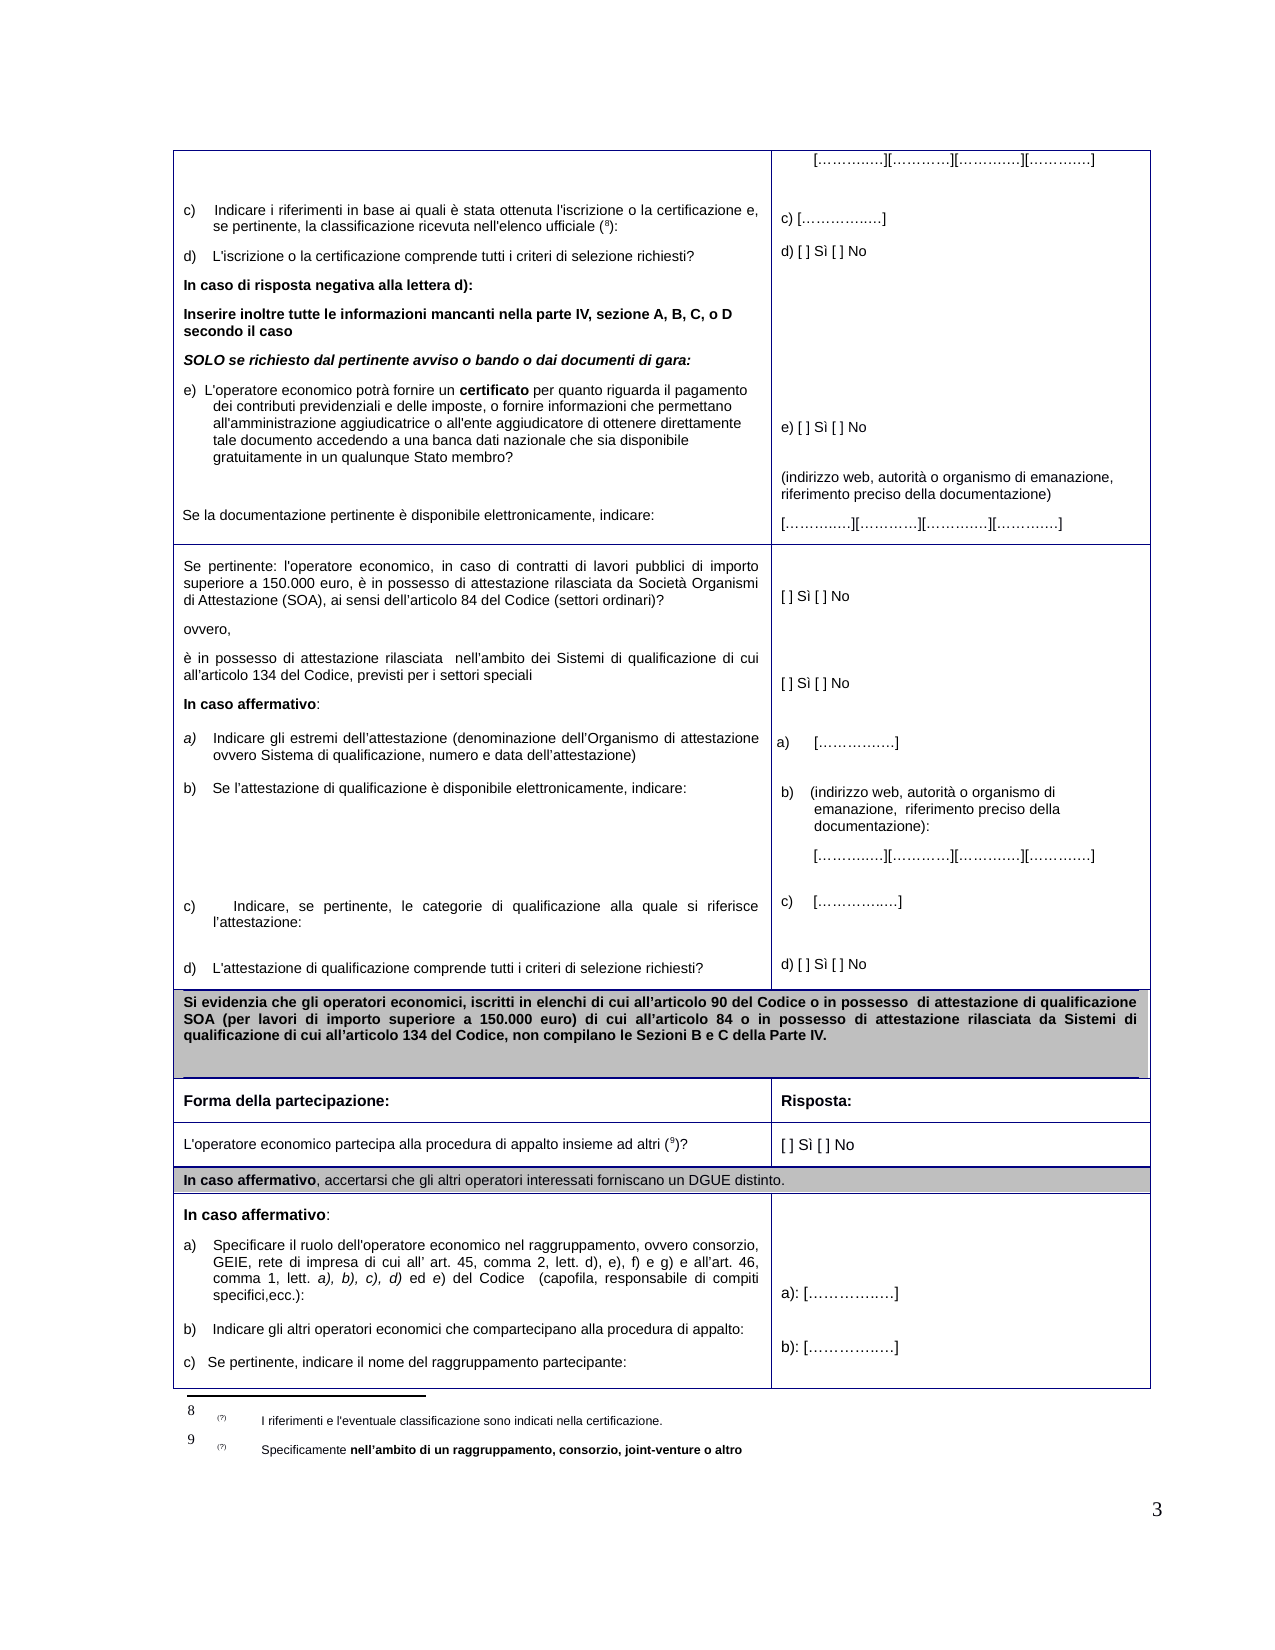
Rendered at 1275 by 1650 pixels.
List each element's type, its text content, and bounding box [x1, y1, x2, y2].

table_cell In caso affermativo: Specificare il ruolo dell'operatore economico nel raggruppamento, ovvero consorzio, GEIE, rete di impresa di cui all’ art. 45, comma 2, lett. d), e), f) e g) e all’art. 46, comma 1, lett. a), b), c), d) ed e) del Codice (capofila, responsabile di compiti specifici,ecc.): b) Indicare gli altri operatori economici che compartecipano alla procedura di appalto: c) Se pertinente, indicare il nome del raggruppamento partecipante: [174, 1194, 771, 1387]
table_cell [ ] Sì [ ] No [ ] Sì [ ] No [………….…] b) (indirizzo web, autorità o organismo di emanazione, riferimento preciso della documentazione): [………..…][…………][……….…][……….…] c) […………..…] d) [ ] Sì [ ] No [772, 545, 1150, 989]
table_cell [………..…][…………][……….…][……….…] c) […………..…] d) [ ] Sì [ ] No e) [ ] Sì [ ] No (indirizzo web, autorità o organismo di emanazione, riferimento preciso della documentazione) [………..…][…………][……….…][……….…] [772, 151, 1150, 544]
table_cell [ ] Sì [ ] No [772, 1123, 1150, 1166]
table_cell c) Indicare i riferimenti in base ai quali è stata ottenuta l'iscrizione o la certificazione e, se pertinente, la classificazione ricevuta nell'elenco ufficiale (): d) L'iscrizione o la certificazione comprende tutti i criteri di selezione richiesti? In caso di risposta negativa alla lettera d): Inserire inoltre tutte le informazioni mancanti nella parte IV, sezione A, B, C, o D secondo il caso SOLO se richiesto dal pertinente avviso o bando o dai documenti di gara: e) L'operatore economico potrà fornire un certificato per quanto riguarda il pagamento dei contributi previdenziali e delle imposte, o fornire informazioni che permettano all'amministrazione aggiudicatrice o all'ente aggiudicatore di ottenere direttamente tale documento accedendo a una banca dati nazionale che sia disponibile gratuitamente in un qualunque Stato membro? Se la documentazione pertinente è disponibile elettronicamente, indicare: [174, 151, 771, 544]
table_cell Forma della partecipazione: [174, 1079, 771, 1122]
table_cell L'operatore economico partecipa alla procedura di appalto insieme ad altri ()? [174, 1123, 771, 1166]
table_cell Se pertinente: l'operatore economico, in caso di contratti di lavori pubblici di importo superiore a 150.000 euro, è in possesso di attestazione rilasciata da Società Organismi di Attestazione (SOA), ai sensi dell’articolo 84 del Codice (settori ordinari)? ovvero, è in possesso di attestazione rilasciata nell’ambito dei Sistemi di qualificazione di cui all’articolo 134 del Codice, previsti per i settori speciali In caso affermativo: Indicare gli estremi dell’attestazione (denominazione dell’Organismo di attestazione ovvero Sistema di qualificazione, numero e data dell’attestazione) b) Se l’attestazione di qualificazione è disponibile elettronicamente, indicare: c) Indicare, se pertinente, le categorie di qualificazione alla quale si riferisce l’attestazione: d) L'attestazione di qualificazione comprende tutti i criteri di selezione richiesti? [174, 545, 771, 989]
table_cell a): […………..…] b): […………..…] [772, 1194, 1150, 1387]
table_cell In caso affermativo, accertarsi che gli altri operatori interessati forniscano un DGUE distinto. [174, 1168, 1150, 1192]
table_cell Risposta: [772, 1079, 1150, 1122]
